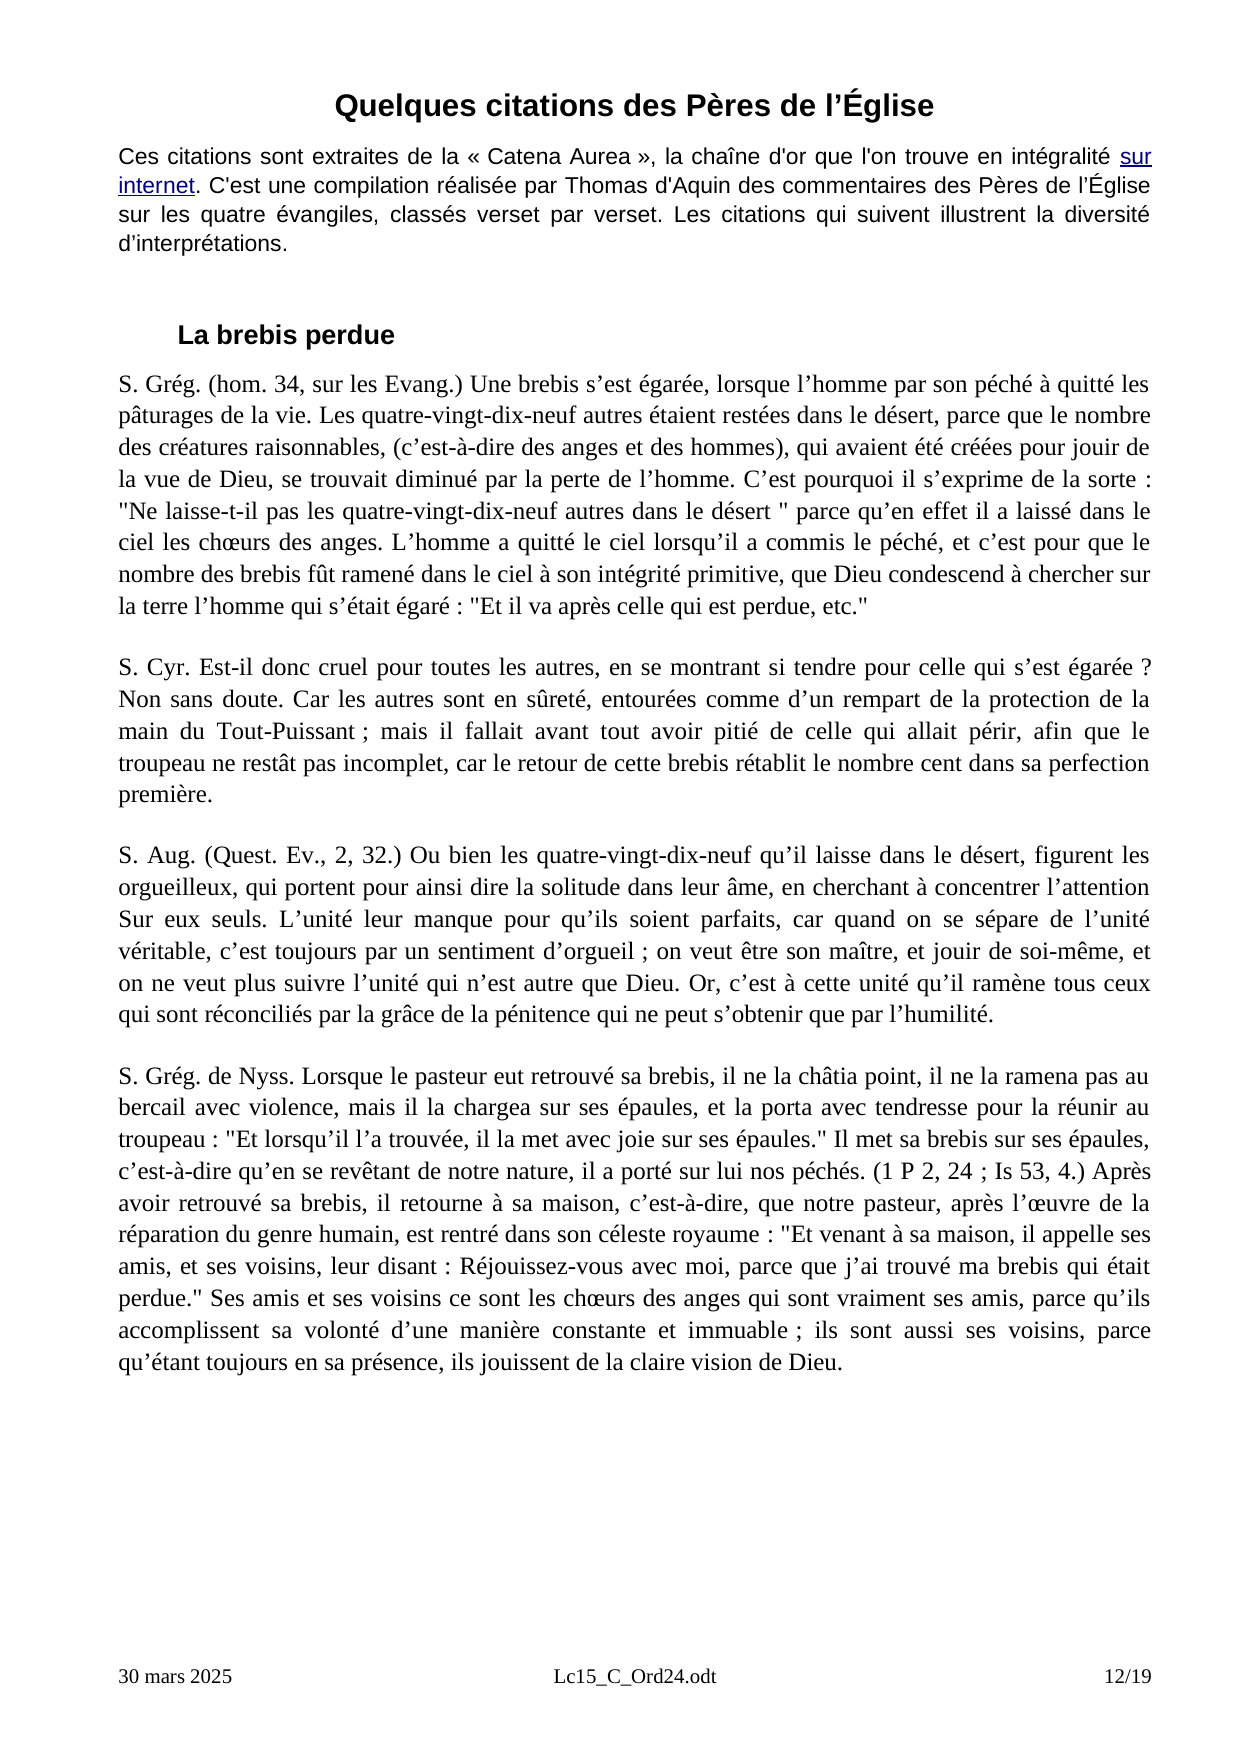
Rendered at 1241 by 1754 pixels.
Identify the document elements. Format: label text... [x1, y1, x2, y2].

text S. Cyr. Est-il donc cruel pour toutes les autres, en se montrant si tendre pour celle qui s’est égarée ? Non sans doute. Car les autres sont en sûreté, entourées comme d’un rempart de la protection de la main du Tout-Puissant ; mais il fallait avant tout avoir pitié de celle qui allait périr, afin que le troupeau ne restât pas incomplet, car le retour de cette brebis rétablit le nombre cent dans sa perfection première. [118, 653, 1152, 808]
subtitle Quelques citations des Pères de l’Église [118, 88, 1152, 123]
text S. Grég. de Nyss. Lorsque le pasteur eut retrouvé sa brebis, il ne la châtia point, il ne la ramena pas au bercail avec violence, mais il la chargea sur ses épaules, et la porta avec tendresse pour la réunir au troupeau : "Et lorsqu’il l’a trouvée, il la met avec joie sur ses épaules." Il met sa brebis sur ses épaules, c’est-à-dire qu’en se revêtant de notre nature, il a porté sur lui nos péchés. (1 P 2, 24 ; Is 53, 4.) Après avoir retrouvé sa brebis, il retourne à sa maison, c’est-à-dire, que notre pasteur, après l’œuvre de la réparation du genre humain, est rentré dans son céleste royaume : "Et venant à sa maison, il appelle ses amis, et ses voisins, leur disant : Réjouissez-vous avec moi, parce que j’ai trouvé ma brebis qui était perdue." Ses amis et ses voisins ce sont les chœurs des anges qui sont vraiment ses amis, parce qu’ils accomplissent sa volonté d’une manière constante et immuable ; ils sont aussi ses voisins, parce qu’étant toujours en sa présence, ils jouissent de la claire vision de Dieu. [118, 1062, 1152, 1375]
subtitle La brebis perdue [177, 320, 1152, 350]
text Ces citations sont extraites de la « Catena Aurea », la chaîne d'or que l'on trouve en intégralité sur internet. C'est une compilation réalisée par Thomas d'Aquin des commentaires des Pères de l’Église sur les quatre évangiles, classés verset par verset. Les citations qui suivent illustrent la diversité d’interprétations. [118, 143, 1152, 257]
text S. Grég. (hom. 34, sur les Evang.) Une brebis s’est égarée, lorsque l’homme par son péché à quitté les pâturages de la vie. Les quatre-vingt-dix-neuf autres étaient restées dans le désert, parce que le nombre des créatures raisonnables, (c’est-à-dire des anges et des hommes), qui avaient été créées pour jouir de la vue de Dieu, se trouvait diminué par la perte de l’homme. C’est pourquoi il s’exprime de la sorte : "Ne laisse-t-il pas les quatre-vingt-dix-neuf autres dans le désert " parce qu’en effet il a laissé dans le ciel les chœurs des anges. L’homme a quitté le ciel lorsqu’il a commis le péché, et c’est pour que le nombre des brebis fût ramené dans le ciel à son intégrité primitive, que Dieu condescend à chercher sur la terre l’homme qui s’était égaré : "Et il va après celle qui est perdue, etc." [118, 370, 1152, 620]
text S. Aug. (Quest. Ev., 2, 32.) Ou bien les quatre-vingt-dix-neuf qu’il laisse dans le désert, figurent les orgueilleux, qui portent pour ainsi dire la solitude dans leur âme, en cherchant à concentrer l’attention Sur eux seuls. L’unité leur manque pour qu’ils soient parfaits, car quand on se sépare de l’unité véritable, c’est toujours par un sentiment d’orgueil ; on veut être son maître, et jouir de soi-même, et on ne veut plus suivre l’unité qui n’est autre que Dieu. Or, c’est à cette unité qu’il ramène tous ceux qui sont réconciliés par la grâce de la pénitence qui ne peut s’obtenir que par l’humilité. [118, 842, 1152, 1028]
